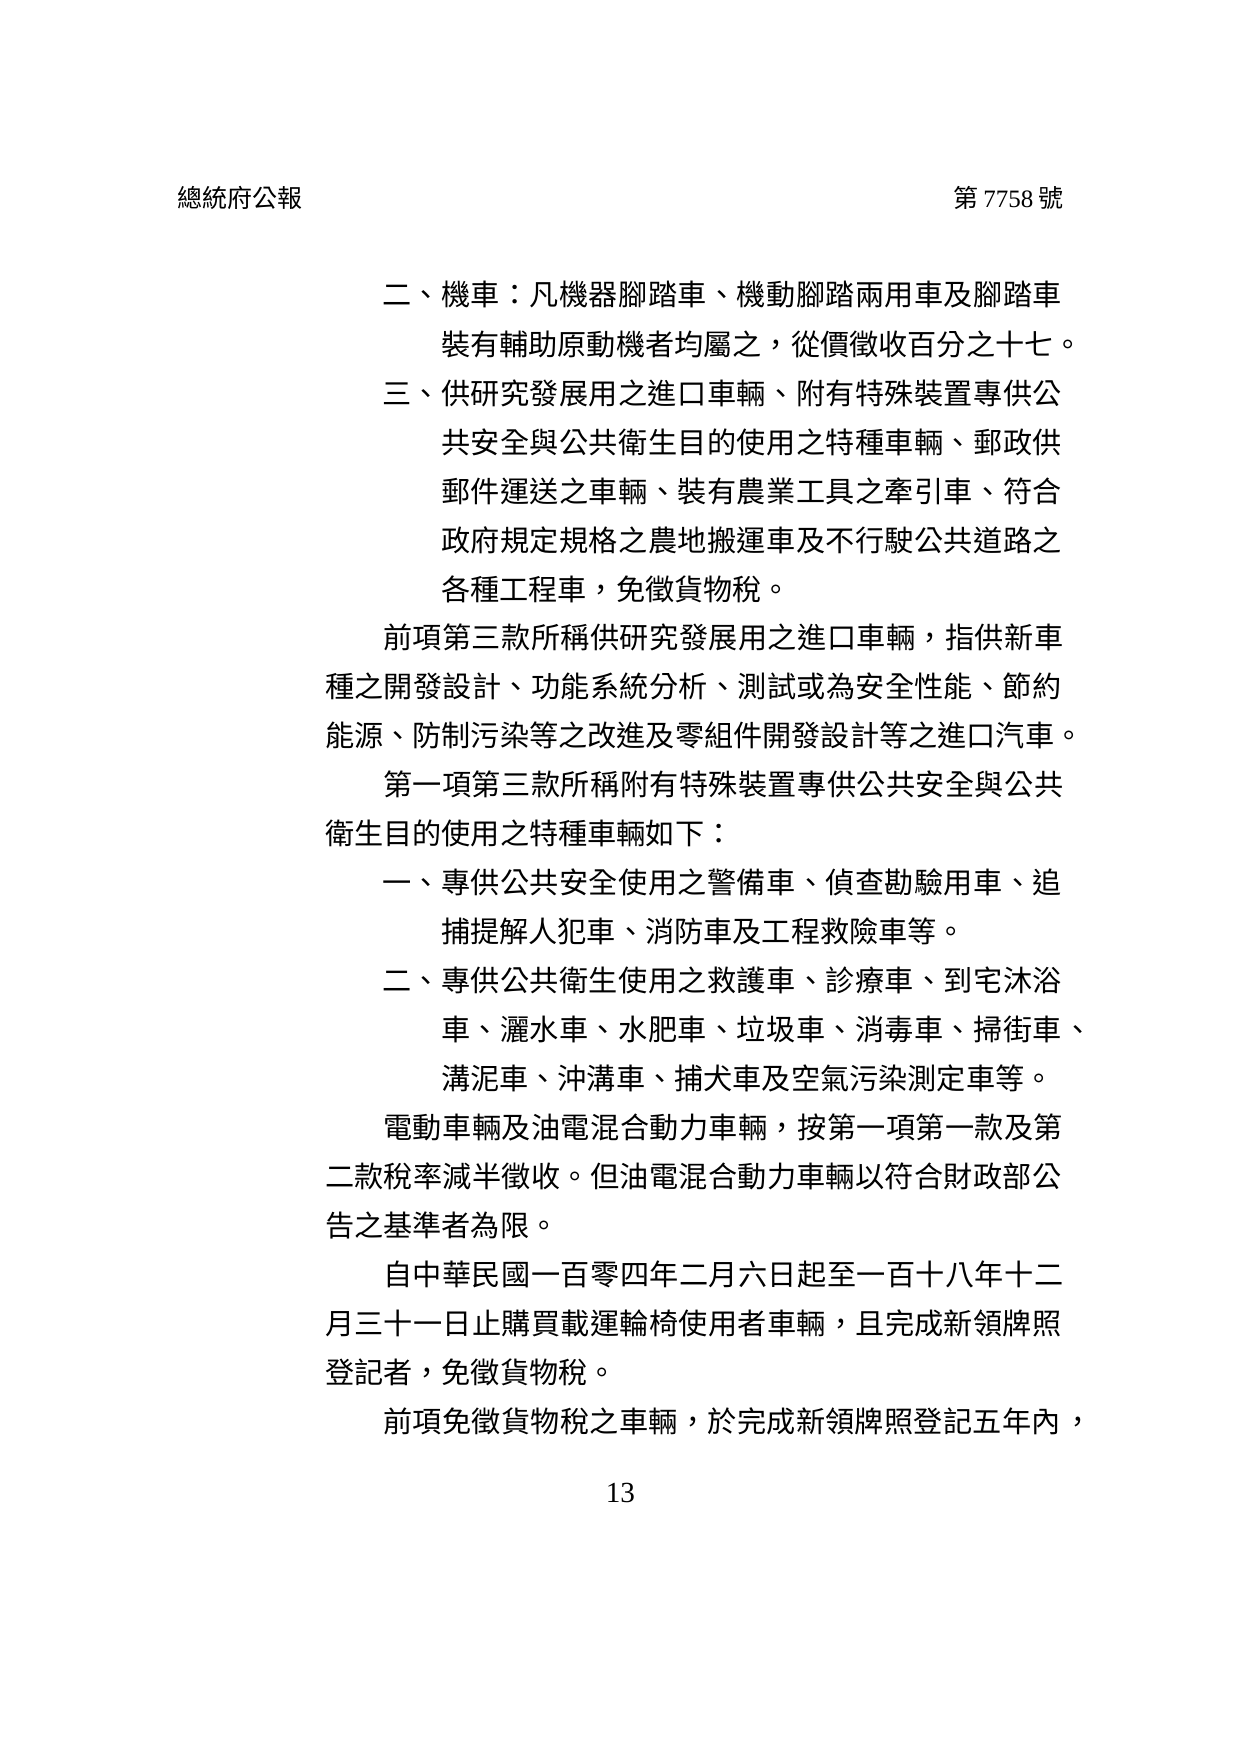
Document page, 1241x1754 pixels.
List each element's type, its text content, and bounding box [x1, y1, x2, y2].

text 二、 專供公共衛生使用之救護車、診療車、到宅沐浴車、灑水車、水肥車、垃圾車、消毒車、掃街車、溝泥車、沖溝車、捕犬車及空氣污染測定車等。 [382, 952, 1063, 1099]
text 三、 供研究發展用之進口車輛、附有特殊裝置專供公共安全與公共衛生目的使用之特種車輛、郵政供郵件運送之車輛、裝有農業工具之牽引車、符合政府規定規格之農地搬運車及不行駛公共道路之各種工程車，免徵貨物稅。 [382, 365, 1063, 610]
text 自中華民國一百零四年二月六日起至一百十八年十二月三十一日止購買載運輪椅使用者車輛，且完成新領牌照登記者，免徵貨物稅。 [325, 1246, 1063, 1393]
text 第一項第三款所稱附有特殊裝置專供公共安全與公共衛生目的使用之特種車輛如下： [325, 757, 1063, 854]
text 二、 機車：凡機器腳踏車、機動腳踏兩用車及腳踏車裝有輔助原動機者均屬之，從價徵收百分之十七。 [382, 266, 1063, 365]
text 前項免徵貨物稅之車輛，於完成新領牌照登記五年內，汽車所有人變更拆除載運輪椅使用者設備時，應補繳原免徵之貨物稅。 [325, 1393, 1063, 1442]
text 一、 專供公共安全使用之警備車、偵查勘驗用車、追捕提解人犯車、消防車及工程救險車等。 [382, 854, 1063, 952]
text 前項第三款所稱供研究發展用之進口車輛，指供新車種之開發設計、功能系統分析、測試或為安全性能、節約能源、防制污染等之改進及零組件開發設計等之進口汽車。 [325, 610, 1063, 757]
text 電動車輛及油電混合動力車輛，按第一項第一款及第二款稅率減半徵收。但油電混合動力車輛以符合財政部公告之基準者為限。 [325, 1099, 1063, 1246]
